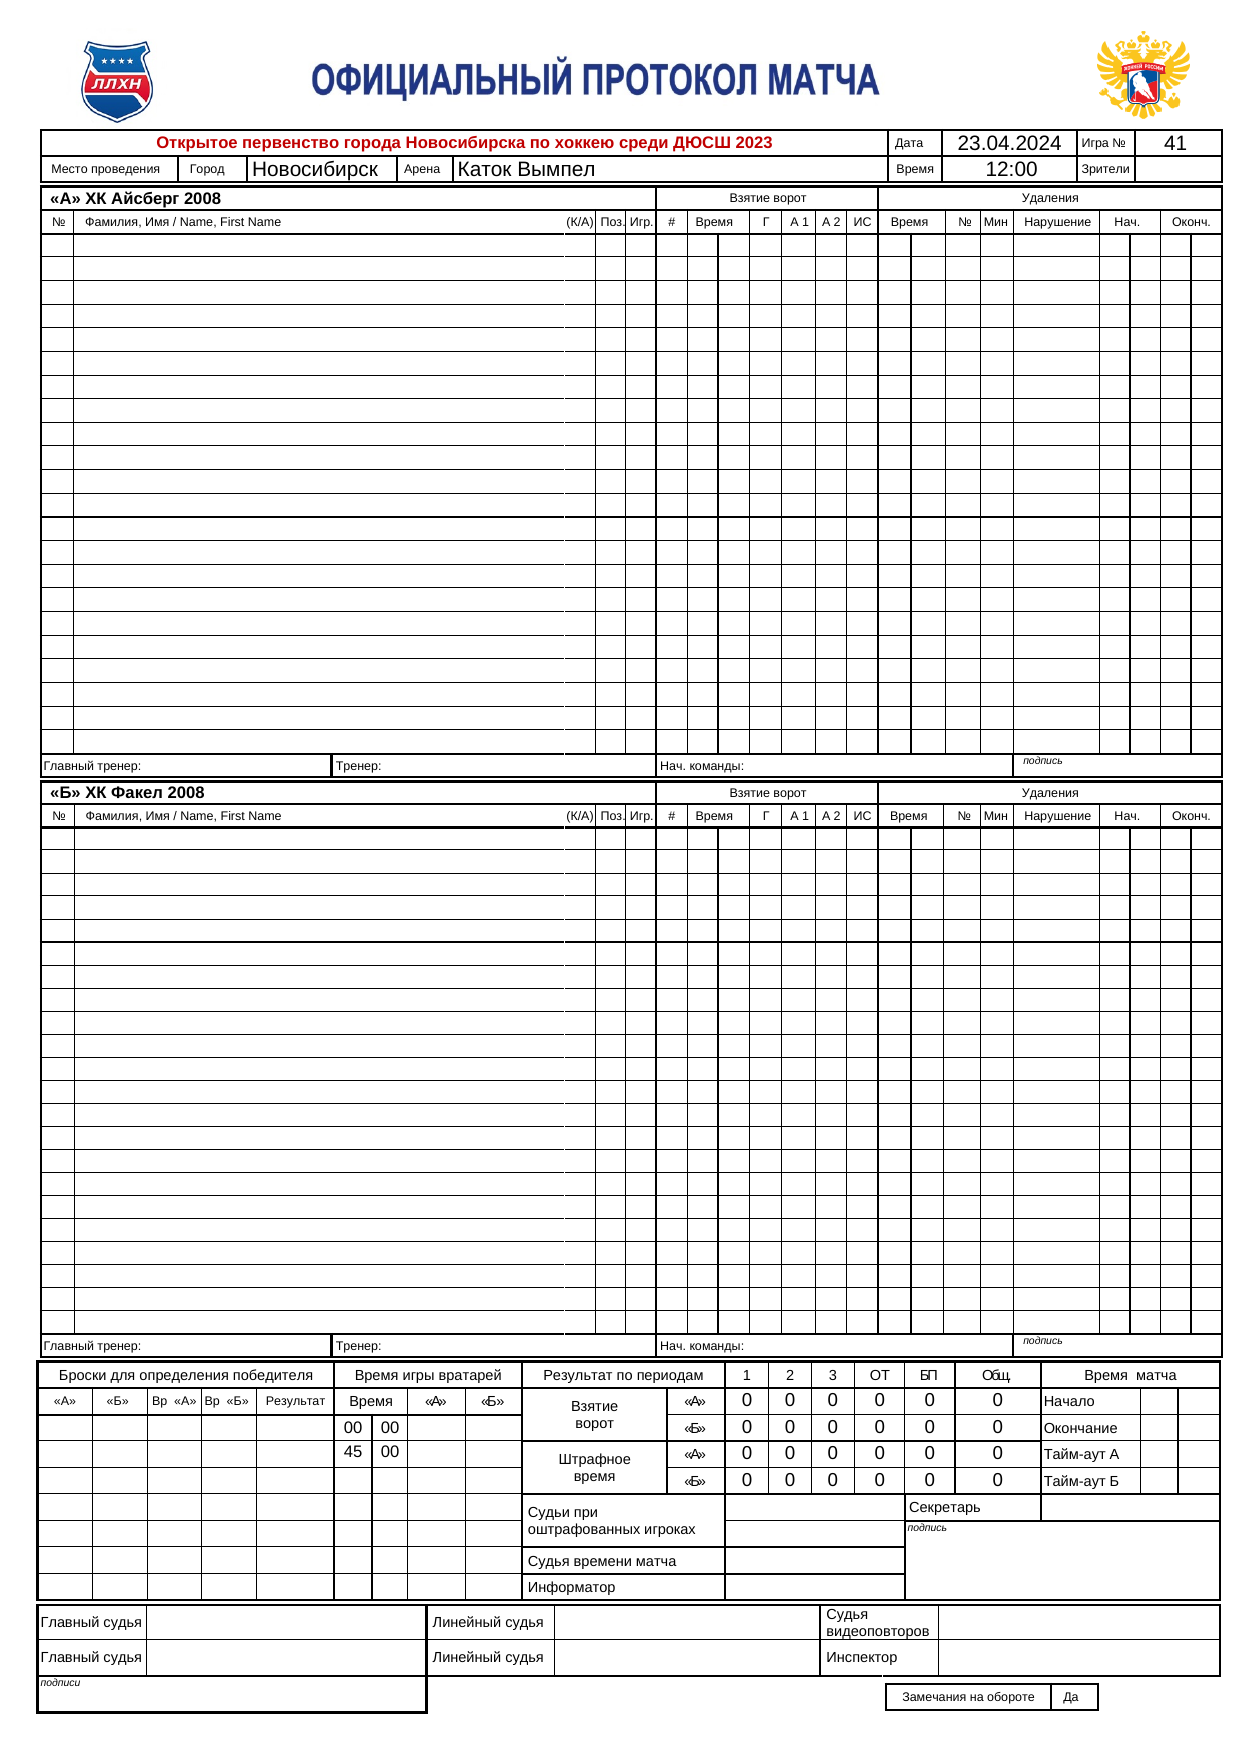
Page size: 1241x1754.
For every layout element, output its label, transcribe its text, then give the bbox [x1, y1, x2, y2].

table_cell [657, 1265, 687, 1287]
table_cell [750, 376, 781, 398]
table_cell [719, 683, 749, 706]
table_cell [750, 1196, 781, 1218]
table_cell [1161, 1219, 1190, 1241]
table_cell [981, 541, 1013, 564]
table_cell [42, 1035, 74, 1057]
table_cell [1161, 1012, 1190, 1033]
table_cell [42, 659, 73, 682]
table_cell [1100, 470, 1129, 493]
table_cell [596, 874, 625, 895]
table_cell [719, 588, 749, 611]
table_cell [42, 850, 74, 872]
table_cell [74, 257, 564, 280]
table_cell [847, 1081, 877, 1103]
table_cell [912, 1311, 943, 1333]
table_cell [1131, 352, 1160, 374]
table_cell [912, 328, 945, 351]
table_cell [912, 920, 943, 941]
table_cell [596, 518, 625, 540]
table_cell [1100, 683, 1129, 706]
table_cell № [946, 211, 980, 233]
table_cell [1131, 1311, 1160, 1333]
table_cell [782, 399, 815, 422]
table_cell [719, 707, 749, 729]
table_cell [782, 1127, 815, 1149]
table_cell [1014, 1104, 1099, 1126]
table_cell [981, 1288, 1013, 1310]
table_cell [750, 1081, 781, 1103]
table_cell [981, 588, 1013, 611]
table_cell [626, 943, 655, 964]
table_header 2 [769, 1363, 811, 1387]
table_cell Линейный судья [428, 1606, 554, 1639]
table_cell Главный тренер: [42, 755, 330, 776]
table_cell [688, 896, 717, 918]
table_cell [750, 1058, 781, 1079]
table_cell [719, 1242, 749, 1264]
table_cell 00 [373, 1441, 407, 1467]
table_cell [596, 376, 625, 398]
table_cell [657, 399, 687, 422]
table_cell [912, 281, 945, 303]
table_cell [981, 1311, 1013, 1333]
table_cell [1131, 896, 1160, 918]
table_cell [1192, 328, 1221, 351]
table_cell Зрители [1078, 157, 1134, 181]
table_cell [75, 966, 564, 987]
table_cell [1192, 399, 1221, 422]
table_cell [626, 541, 655, 564]
table_cell [1014, 730, 1099, 753]
table_cell [719, 305, 749, 327]
table_cell [750, 1219, 781, 1241]
table_cell [688, 352, 717, 374]
table_cell [1014, 257, 1099, 280]
table_cell [596, 1150, 625, 1172]
table_cell [657, 896, 687, 918]
table_cell [335, 1521, 371, 1546]
table_cell [42, 541, 73, 564]
table_cell [1100, 966, 1129, 987]
table_cell [1192, 896, 1221, 918]
table_cell [42, 1288, 74, 1310]
table_cell [1100, 707, 1129, 729]
table_cell [75, 1012, 564, 1033]
table_cell [75, 1311, 564, 1333]
table_cell [688, 494, 717, 516]
table_cell [750, 1012, 781, 1033]
table_cell [257, 1441, 333, 1467]
table_cell [912, 1035, 943, 1057]
table_cell [912, 1081, 943, 1103]
table_cell [782, 494, 815, 516]
table_cell [688, 730, 717, 753]
table_cell [626, 829, 655, 849]
table_cell [1192, 446, 1221, 469]
table_cell [912, 1265, 943, 1287]
table_cell 45 [335, 1441, 371, 1467]
table_cell [912, 1058, 943, 1079]
table_cell [42, 352, 73, 374]
table_cell [847, 376, 877, 398]
table_cell [944, 1150, 980, 1172]
table_cell Арена [398, 157, 452, 181]
table_cell подпись [1014, 1335, 1221, 1356]
table_cell [596, 257, 625, 280]
table_cell [93, 1574, 147, 1599]
table_cell [1131, 943, 1160, 964]
table_cell [688, 943, 717, 964]
table_cell [719, 281, 749, 303]
table_cell [782, 518, 815, 540]
table_cell [782, 588, 815, 611]
table_cell [148, 1416, 201, 1440]
table_cell [1192, 829, 1221, 849]
table_cell [657, 1242, 687, 1264]
table_cell Взятие ворот [523, 1389, 666, 1440]
table_cell [565, 565, 595, 587]
table_cell [879, 541, 910, 564]
table_cell [944, 1035, 980, 1057]
table_cell [816, 1035, 846, 1057]
table_cell [879, 257, 910, 280]
table_cell [42, 1012, 74, 1033]
table_cell [719, 446, 749, 469]
table_cell [1131, 1242, 1160, 1264]
table_cell [688, 874, 717, 895]
table_cell [782, 920, 815, 941]
table_cell № [944, 805, 980, 826]
table_cell [1192, 235, 1221, 256]
table_cell [1192, 257, 1221, 280]
table_cell [782, 612, 815, 634]
table_cell Поз. [596, 805, 625, 826]
table_cell [782, 1288, 815, 1310]
table_cell [1100, 1081, 1129, 1103]
table_cell [1192, 423, 1221, 445]
table_cell [688, 966, 717, 987]
table_cell [565, 707, 595, 729]
table_cell [1100, 1150, 1129, 1172]
table_cell [626, 352, 655, 374]
table_cell [1131, 376, 1160, 398]
table_cell 0 [769, 1468, 811, 1493]
table_cell [565, 850, 595, 872]
table_cell Вр «А» [148, 1389, 201, 1413]
table_cell [912, 1127, 943, 1149]
table_cell [782, 896, 815, 918]
table_cell [1100, 829, 1129, 849]
table_cell [466, 1441, 521, 1467]
table_cell [335, 1494, 371, 1520]
table_cell [626, 235, 655, 256]
table_cell [1161, 588, 1190, 611]
table_cell [981, 829, 1013, 849]
table_cell [596, 1127, 625, 1149]
table_cell [1099, 1682, 1220, 1711]
table_cell [912, 305, 945, 327]
table_cell [1192, 850, 1221, 872]
table_cell [719, 896, 749, 918]
table_cell [719, 1265, 749, 1287]
table_cell [688, 1288, 717, 1310]
table_cell [912, 683, 945, 706]
table_cell [657, 1150, 687, 1172]
table_cell А 2 [816, 805, 846, 826]
table_cell [74, 659, 564, 682]
table_cell [1131, 1196, 1160, 1218]
table_cell [565, 1265, 595, 1287]
table_cell [74, 588, 564, 611]
table_header Замечания на обороте [887, 1685, 1050, 1709]
table_cell [408, 1574, 465, 1599]
table_cell [726, 1521, 904, 1546]
table_cell [1100, 1311, 1129, 1333]
table_cell ИС [847, 211, 877, 233]
table_cell [688, 565, 717, 587]
table_cell [1161, 874, 1190, 895]
table_cell [1100, 1196, 1129, 1218]
table_cell [688, 1081, 717, 1103]
table_cell [565, 943, 595, 964]
table_cell [75, 1035, 564, 1057]
table_cell [1179, 1415, 1219, 1440]
table_header 23.04.2024 [943, 131, 1076, 155]
table_cell [847, 235, 877, 256]
table_cell [1131, 235, 1160, 256]
table_cell [946, 235, 980, 256]
table_cell [847, 1127, 877, 1149]
table_cell [1014, 352, 1099, 374]
table_cell [42, 920, 74, 941]
table_cell [688, 399, 717, 422]
table_cell [719, 1150, 749, 1172]
table_cell [1131, 730, 1160, 753]
table_cell [847, 1035, 877, 1057]
table_cell [148, 1494, 201, 1520]
table_header Взятие ворот [657, 783, 877, 803]
table_cell [946, 541, 980, 564]
table_cell [565, 1196, 595, 1218]
table_cell [1014, 943, 1099, 964]
table_cell [1192, 1173, 1221, 1195]
table_cell [719, 518, 749, 540]
table_cell [688, 257, 717, 280]
table_cell [1161, 518, 1190, 540]
table_cell [1192, 659, 1221, 682]
table_cell [657, 636, 687, 658]
table_header Время матча [1042, 1363, 1219, 1387]
table_cell [626, 966, 655, 987]
table_cell [1131, 446, 1160, 469]
table_cell [946, 518, 980, 540]
table_cell [847, 1012, 877, 1033]
table_cell [75, 1173, 564, 1195]
table_cell [912, 874, 943, 895]
table_cell [373, 1468, 407, 1493]
table_cell 0 [812, 1442, 854, 1467]
table_cell [657, 1081, 687, 1103]
table_cell [42, 423, 73, 445]
table_cell [782, 1219, 815, 1241]
table_cell [782, 1012, 815, 1033]
table_cell [657, 1173, 687, 1195]
table_cell [1161, 281, 1190, 303]
table_cell [688, 588, 717, 611]
table_cell Г [750, 805, 781, 826]
table_cell Секретарь [906, 1495, 1040, 1520]
table_cell 0 [956, 1468, 1040, 1493]
table_cell Тренер: [333, 1335, 655, 1356]
table_cell [42, 1173, 74, 1195]
table_cell [847, 989, 877, 1011]
table_cell 0 [812, 1389, 854, 1413]
table_cell [816, 257, 846, 280]
table_cell [981, 423, 1013, 445]
table_cell [912, 235, 945, 256]
table_cell [750, 874, 781, 895]
table_cell [1131, 1173, 1160, 1195]
table_cell [719, 1127, 749, 1149]
table_cell [912, 257, 945, 280]
table_cell [879, 989, 910, 1011]
table_cell [782, 281, 815, 303]
table_cell [1161, 829, 1190, 849]
table_cell [816, 399, 846, 422]
table_cell [1192, 730, 1221, 753]
table_cell [1192, 636, 1221, 658]
table_cell [816, 896, 846, 918]
table_cell [750, 1242, 781, 1264]
table_cell [335, 1574, 371, 1599]
table_cell [1014, 446, 1099, 469]
table_cell [1131, 1104, 1160, 1126]
table_cell Мин [981, 805, 1013, 826]
table_cell [1192, 1311, 1221, 1333]
table_cell [1014, 376, 1099, 398]
table_cell [1161, 1265, 1190, 1287]
table_cell [1131, 874, 1160, 895]
table_cell Главный судья [39, 1606, 146, 1639]
table_cell Результат [257, 1389, 333, 1413]
table_cell [981, 1035, 1013, 1057]
table_cell [782, 683, 815, 706]
table_cell [75, 1104, 564, 1126]
table_cell [816, 518, 846, 540]
table_cell [719, 1219, 749, 1241]
table_cell (К/А) [565, 805, 595, 826]
table_cell 0 [726, 1415, 768, 1440]
table_cell [42, 518, 73, 540]
table_cell [879, 683, 910, 706]
table_cell [373, 1547, 407, 1573]
table_cell [565, 1150, 595, 1172]
table_cell [816, 1265, 846, 1287]
table_cell [93, 1494, 147, 1520]
table_cell [879, 920, 910, 941]
table_cell [93, 1468, 147, 1493]
table_header 1 [726, 1363, 768, 1387]
table_cell [816, 446, 846, 469]
table_cell [782, 1173, 815, 1195]
table_cell [596, 896, 625, 918]
table_cell [719, 541, 749, 564]
table_cell [596, 707, 625, 729]
table_cell [626, 518, 655, 540]
table_cell [688, 829, 717, 849]
table_cell [1179, 1468, 1219, 1493]
table_cell [946, 423, 980, 445]
table_cell [565, 235, 595, 256]
table_cell [750, 423, 781, 445]
table_cell [816, 541, 846, 564]
table_cell [981, 1081, 1013, 1103]
table_cell [596, 920, 625, 941]
table_cell [847, 518, 877, 540]
table_cell [1141, 1441, 1177, 1467]
table_cell [750, 588, 781, 611]
table_cell [879, 1035, 910, 1057]
table_cell [750, 1127, 781, 1149]
table_cell [596, 541, 625, 564]
table_cell [981, 494, 1013, 516]
table_cell [847, 920, 877, 941]
table_cell [626, 1288, 655, 1310]
table_cell [944, 874, 980, 895]
table_cell «Б » [466, 1389, 521, 1413]
table_cell Время [335, 1389, 407, 1413]
table_cell [719, 989, 749, 1011]
table_cell [1131, 1081, 1160, 1103]
table_cell [42, 1127, 74, 1149]
table_cell [946, 399, 980, 422]
table_cell [373, 1574, 407, 1599]
table_cell [1100, 376, 1129, 398]
table_cell [1192, 1242, 1221, 1264]
table_cell [1100, 1242, 1129, 1264]
table_cell [596, 989, 625, 1011]
table_cell [782, 943, 815, 964]
table_cell [1192, 1265, 1221, 1287]
table_cell [879, 1311, 910, 1333]
table_cell [147, 1640, 425, 1675]
table_cell [373, 1494, 407, 1520]
table_cell [1100, 257, 1129, 280]
table_cell [1131, 1012, 1160, 1033]
table_cell [719, 850, 749, 872]
table_cell [879, 1127, 910, 1149]
table_cell [946, 659, 980, 682]
table_cell [74, 376, 564, 398]
table_cell [719, 943, 749, 964]
table_cell [565, 920, 595, 941]
table_cell [750, 989, 781, 1011]
table_cell [657, 305, 687, 327]
table_cell [1131, 920, 1160, 941]
table_cell [565, 1288, 595, 1310]
table_cell Главный тренер: [42, 1335, 330, 1356]
table_cell [847, 612, 877, 634]
table_cell [688, 683, 717, 706]
table_cell [981, 470, 1013, 493]
table_cell [1100, 588, 1129, 611]
table_cell [782, 1265, 815, 1287]
table_cell [847, 966, 877, 987]
table_cell [719, 1081, 749, 1103]
table_cell [944, 1219, 980, 1241]
table_cell [1100, 423, 1129, 445]
table_cell [981, 1242, 1013, 1264]
table_header Дата [889, 131, 941, 155]
table_cell [42, 989, 74, 1011]
table_cell [74, 541, 564, 564]
table_cell [1131, 281, 1160, 303]
table_cell [912, 423, 945, 445]
table_cell [74, 612, 564, 634]
table_cell «А» [39, 1389, 92, 1413]
table_cell [565, 1058, 595, 1079]
table_cell [596, 423, 625, 445]
table_cell [1192, 1058, 1221, 1079]
table_cell [565, 636, 595, 658]
table_cell [42, 636, 73, 658]
table_cell [912, 1196, 943, 1218]
table_cell [626, 257, 655, 280]
table_cell [42, 683, 73, 706]
table_cell [1131, 829, 1160, 849]
table_cell [596, 943, 625, 964]
table_cell [657, 730, 687, 753]
table_cell [596, 850, 625, 872]
table_cell [1161, 305, 1190, 327]
table_cell № [42, 211, 73, 233]
table_cell [75, 1127, 564, 1149]
table_cell [688, 989, 717, 1011]
table_cell [657, 1012, 687, 1033]
table_cell [596, 612, 625, 634]
table_cell [657, 850, 687, 872]
table_cell [1131, 423, 1160, 445]
table_cell [596, 1265, 625, 1287]
table_cell [816, 1058, 846, 1079]
table_cell [1161, 1150, 1190, 1172]
table_cell [816, 943, 846, 964]
table_cell [782, 328, 815, 351]
table_cell Нач. команды: [657, 755, 1012, 776]
table_cell [657, 423, 687, 445]
table_cell [596, 1058, 625, 1079]
table_cell [565, 423, 595, 445]
table_cell [719, 874, 749, 895]
table_cell Игр. [626, 211, 655, 233]
table_cell [74, 235, 564, 256]
table_cell [565, 494, 595, 516]
table_cell [946, 376, 980, 398]
table_cell [626, 659, 655, 682]
table_cell [750, 707, 781, 729]
table_cell [944, 1173, 980, 1195]
table_cell [944, 1058, 980, 1079]
table_cell [202, 1494, 256, 1520]
table_header Удаления [879, 783, 1221, 803]
table_cell [946, 305, 980, 327]
table_cell [74, 470, 564, 493]
table_cell [879, 352, 910, 374]
table_cell [565, 446, 595, 469]
table_cell [626, 1311, 655, 1333]
table_cell [750, 470, 781, 493]
table_cell [981, 920, 1013, 941]
table_cell [1161, 943, 1190, 964]
table_cell [782, 730, 815, 753]
table_cell [1014, 850, 1099, 872]
table_cell [1014, 920, 1099, 941]
table_cell [688, 518, 717, 540]
table_cell [981, 235, 1013, 256]
table_cell [1014, 1081, 1099, 1103]
table_cell [1014, 1219, 1099, 1241]
table_cell [657, 1104, 687, 1126]
table_cell [408, 1547, 465, 1573]
table_header «А» ХК Айсберг 2008 [42, 188, 655, 209]
table_cell [981, 707, 1013, 729]
table_cell [981, 352, 1013, 374]
table_cell Время [688, 211, 749, 233]
table_cell [816, 966, 846, 987]
table_cell [782, 1311, 815, 1333]
table_cell [847, 588, 877, 611]
table_cell [202, 1468, 256, 1493]
table_cell Линейный судья [428, 1640, 554, 1675]
table_cell [1100, 235, 1129, 256]
table_cell [657, 235, 687, 256]
table_cell [1014, 565, 1099, 587]
table_header 3 [812, 1363, 854, 1387]
table_cell [1014, 966, 1099, 987]
table_cell [1014, 1035, 1099, 1057]
table_cell [1131, 1265, 1160, 1287]
table_cell [750, 1311, 781, 1333]
table_cell [1161, 1196, 1190, 1218]
table_cell [981, 446, 1013, 469]
table_cell [657, 1288, 687, 1310]
table_cell [1100, 874, 1129, 895]
table_header Общ. [956, 1363, 1040, 1387]
table_cell Фамилия, Имя / Name, First Name [75, 805, 565, 826]
table_header 41 [1136, 131, 1221, 155]
table_cell Тайм-аут Б [1042, 1468, 1140, 1493]
table_cell [750, 565, 781, 587]
table_cell [912, 989, 943, 1011]
table_cell [750, 683, 781, 706]
table_cell [946, 352, 980, 374]
table_cell 0 [726, 1389, 768, 1413]
table_cell [944, 896, 980, 918]
table_cell [1100, 730, 1129, 753]
table_cell [944, 966, 980, 987]
table_cell [657, 328, 687, 351]
table_cell [596, 235, 625, 256]
table_header «Б» ХК Факел 2008 [42, 783, 655, 803]
table_cell [1014, 636, 1099, 658]
table_cell [1192, 1012, 1221, 1033]
table_cell Нарушение [1014, 805, 1099, 826]
table_cell [1192, 494, 1221, 516]
table_cell [657, 683, 687, 706]
table_cell Окончание [1042, 1415, 1140, 1440]
table_cell [75, 850, 564, 872]
table_cell [944, 1012, 980, 1033]
table_cell [816, 1173, 846, 1195]
table_cell [816, 1012, 846, 1033]
table_cell [657, 352, 687, 374]
table_cell [688, 1242, 717, 1264]
table_cell [1100, 896, 1129, 918]
table_cell [657, 829, 687, 849]
table_cell [657, 612, 687, 634]
table_cell [879, 1288, 910, 1310]
table_cell [879, 612, 910, 634]
table_cell [1131, 707, 1160, 729]
table_cell [816, 423, 846, 445]
table_cell [944, 943, 980, 964]
table_cell [565, 328, 595, 351]
table_cell [847, 257, 877, 280]
table_cell [657, 257, 687, 280]
table_cell [42, 1081, 74, 1103]
table_cell [912, 1288, 943, 1310]
table_cell [816, 1150, 846, 1172]
table_cell [944, 1288, 980, 1310]
table_cell [1192, 352, 1221, 374]
table_cell [726, 1495, 904, 1520]
table_cell [596, 1173, 625, 1195]
table_cell [847, 399, 877, 422]
table_cell [1161, 423, 1190, 445]
table_header Результат по периодам [523, 1363, 724, 1387]
table_cell [750, 636, 781, 658]
table_cell [688, 235, 717, 256]
picture [5, 28, 1197, 129]
table_cell [879, 896, 910, 918]
table_cell [912, 494, 945, 516]
table_cell [466, 1521, 521, 1546]
table_cell [75, 920, 564, 941]
table_cell [782, 305, 815, 327]
table_cell [1100, 1173, 1129, 1195]
table_cell [39, 1574, 92, 1599]
table_cell [75, 943, 564, 964]
table_cell Время [879, 211, 945, 233]
table_cell [879, 943, 910, 964]
table_cell [847, 1150, 877, 1172]
table_cell [944, 1127, 980, 1149]
table_cell [74, 683, 564, 706]
table_cell [565, 829, 595, 849]
table_cell Игр. [626, 805, 655, 826]
table_cell [596, 494, 625, 516]
table_cell [1100, 612, 1129, 634]
table_cell № [42, 805, 74, 826]
table_cell [912, 829, 943, 849]
table_cell [944, 850, 980, 872]
table_cell [981, 896, 1013, 918]
table_cell [148, 1547, 201, 1573]
table_cell [719, 636, 749, 658]
table_cell [1014, 470, 1099, 493]
table_cell [1192, 989, 1221, 1011]
table_cell [1192, 612, 1221, 634]
table_cell [879, 730, 910, 753]
table_cell А 1 [782, 211, 815, 233]
table_cell [657, 541, 687, 564]
table_cell [1131, 636, 1160, 658]
table_cell [719, 1035, 749, 1057]
table_cell [1100, 541, 1129, 564]
table_cell [782, 423, 815, 445]
table_cell [596, 1311, 625, 1333]
table_cell [879, 305, 910, 327]
table_cell [981, 1265, 1013, 1287]
table_cell [74, 352, 564, 374]
table_cell [688, 281, 717, 303]
table_cell [93, 1547, 147, 1573]
table_cell [816, 1242, 846, 1264]
table_cell [39, 1441, 92, 1467]
table_cell [1161, 636, 1190, 658]
table_cell [408, 1416, 465, 1440]
table_cell [719, 352, 749, 374]
table_cell [1100, 1265, 1129, 1287]
table_cell [981, 850, 1013, 872]
table_cell 0 [956, 1442, 1040, 1467]
table_cell [750, 659, 781, 682]
table_cell Новосибирск [248, 157, 396, 181]
table_cell [257, 1521, 333, 1546]
table_cell [42, 399, 73, 422]
table_cell [750, 920, 781, 941]
table_cell [626, 1173, 655, 1195]
table_cell [1131, 683, 1160, 706]
table_cell [596, 328, 625, 351]
table_cell [847, 683, 877, 706]
table_cell [688, 1012, 717, 1033]
table_cell [596, 446, 625, 469]
table_cell [946, 588, 980, 611]
table_cell [626, 1035, 655, 1057]
table_cell [719, 659, 749, 682]
table_cell [847, 541, 877, 564]
table_cell [39, 1416, 92, 1440]
table_cell [75, 1150, 564, 1172]
table_cell [847, 1311, 877, 1333]
table_cell [1131, 1035, 1160, 1057]
table_cell [1014, 541, 1099, 564]
table_cell [1014, 1150, 1099, 1172]
table_cell [657, 1311, 687, 1333]
table_cell [981, 281, 1013, 303]
table_cell [1192, 541, 1221, 564]
table_cell [626, 470, 655, 493]
table_cell [74, 423, 564, 445]
table_cell [688, 707, 717, 729]
table_cell [912, 352, 945, 374]
table_cell [42, 1150, 74, 1172]
table_cell [879, 281, 910, 303]
table_cell [74, 707, 564, 729]
table_cell [782, 1242, 815, 1264]
table_cell подписи [39, 1677, 425, 1711]
table_cell [42, 235, 73, 256]
table_cell [1014, 683, 1099, 706]
table_cell [981, 328, 1013, 351]
table_cell [257, 1574, 333, 1599]
table_cell [39, 1494, 92, 1520]
table_cell [42, 1196, 74, 1218]
table_cell [912, 1150, 943, 1172]
table_cell [1192, 943, 1221, 964]
table_cell [1161, 612, 1190, 634]
table_header Время игры вратарей [335, 1363, 521, 1387]
table_cell [847, 446, 877, 469]
table_cell [879, 1058, 910, 1079]
table_cell [596, 730, 625, 753]
table_cell [912, 896, 943, 918]
table_cell [688, 850, 717, 872]
table_cell [847, 1058, 877, 1079]
table_cell [1161, 1173, 1190, 1195]
table_cell [981, 399, 1013, 422]
table_cell [1192, 1196, 1221, 1218]
table_cell [688, 541, 717, 564]
table_cell [596, 1242, 625, 1264]
table_cell [42, 1219, 74, 1241]
table_cell [883, 1677, 1220, 1681]
table_cell [1131, 588, 1160, 611]
table_cell [596, 1012, 625, 1033]
table_cell [750, 257, 781, 280]
table_cell [1131, 565, 1160, 587]
table_cell [750, 446, 781, 469]
table_cell [782, 989, 815, 1011]
table_cell [750, 541, 781, 564]
table_cell [626, 423, 655, 445]
table_cell [565, 989, 595, 1011]
table_cell [816, 352, 846, 374]
table_cell [596, 470, 625, 493]
table_cell [657, 588, 687, 611]
table_cell Фамилия, Имя / Name, First Name [74, 211, 565, 233]
table_cell [719, 730, 749, 753]
table_cell [981, 874, 1013, 895]
table_cell [782, 1196, 815, 1218]
table_cell [879, 1012, 910, 1033]
table_cell [1192, 1150, 1221, 1172]
table_cell [912, 399, 945, 422]
table_cell [1192, 683, 1221, 706]
table_cell [626, 1081, 655, 1103]
table_cell [847, 730, 877, 753]
table_cell [565, 1035, 595, 1057]
table_cell [1131, 399, 1160, 422]
table_cell Штрафное время [523, 1442, 666, 1493]
table_cell [1100, 1219, 1129, 1241]
table_cell [257, 1416, 333, 1440]
table_cell [912, 850, 943, 872]
table_cell [912, 1104, 943, 1126]
table_cell [1161, 966, 1190, 987]
table_cell [816, 1196, 846, 1218]
table_cell [782, 446, 815, 469]
table_cell [335, 1468, 371, 1493]
table_cell [1161, 707, 1190, 729]
table_cell [75, 989, 564, 1011]
table_cell [147, 1606, 425, 1639]
table_cell [847, 281, 877, 303]
table_cell Время [879, 805, 943, 826]
table_cell [1161, 920, 1190, 941]
table_cell [1161, 1242, 1190, 1264]
table_cell [565, 305, 595, 327]
table_cell [981, 376, 1013, 398]
table_cell [912, 1219, 943, 1241]
table_cell [879, 494, 910, 516]
table_cell Поз. [596, 211, 625, 233]
table_cell [782, 966, 815, 987]
table_cell [75, 829, 564, 849]
table_cell [657, 518, 687, 540]
table_cell [1192, 874, 1221, 895]
table_cell [657, 376, 687, 398]
table_cell [75, 874, 564, 895]
table_cell 0 [855, 1468, 904, 1493]
table_cell [981, 257, 1013, 280]
table_cell [466, 1416, 521, 1440]
table_cell [816, 920, 846, 941]
table_cell [565, 1081, 595, 1103]
table_cell Нач. [1100, 211, 1160, 233]
table_cell [408, 1494, 465, 1520]
table_cell [1100, 446, 1129, 469]
table_cell [816, 494, 846, 516]
table_cell [1131, 494, 1160, 516]
table_cell [74, 446, 564, 469]
table_cell [555, 1606, 819, 1639]
table_cell [939, 1606, 1219, 1639]
table_cell 0 [855, 1415, 904, 1440]
table_cell [981, 1150, 1013, 1172]
table_cell [1100, 281, 1129, 303]
table_cell [565, 399, 595, 422]
table_cell [782, 829, 815, 849]
table_cell [1100, 920, 1129, 941]
table_cell [148, 1521, 201, 1546]
table_cell [42, 707, 73, 729]
table_cell [626, 1104, 655, 1126]
table_cell Судьи при оштрафованных игроках [523, 1495, 724, 1546]
table_cell [879, 235, 910, 256]
table_cell [912, 1173, 943, 1195]
table_cell [782, 1150, 815, 1172]
table_cell [657, 1127, 687, 1149]
table_cell [688, 1127, 717, 1149]
table_cell «Б» [93, 1389, 147, 1413]
table_cell [816, 636, 846, 658]
table_cell [565, 541, 595, 564]
table_cell [42, 1265, 74, 1287]
table_cell [750, 518, 781, 540]
table_cell [944, 1104, 980, 1126]
table_cell [946, 683, 980, 706]
table_cell [1192, 1104, 1221, 1126]
table_cell [981, 966, 1013, 987]
table_cell 00 [335, 1416, 371, 1440]
table_cell [981, 1058, 1013, 1079]
table_cell [202, 1574, 256, 1599]
table_cell [74, 494, 564, 516]
table_cell [565, 1311, 595, 1333]
table_header ОТ [855, 1363, 904, 1387]
table_cell [596, 281, 625, 303]
table_cell [981, 612, 1013, 634]
table_header Удаления [879, 188, 1221, 209]
table_cell [1131, 328, 1160, 351]
table_header Открытое первенство города Новосибирска по хоккею среди ДЮСШ 2023 [42, 131, 887, 155]
table_cell [42, 328, 73, 351]
table_cell [626, 1127, 655, 1149]
table_cell [879, 518, 910, 540]
table_cell [816, 1288, 846, 1310]
table_cell [626, 446, 655, 469]
table_cell [1192, 565, 1221, 587]
table_cell [657, 1219, 687, 1241]
table_cell [726, 1548, 904, 1573]
table_cell [1131, 989, 1160, 1011]
table_cell [816, 565, 846, 587]
table_cell [847, 1265, 877, 1287]
table_cell [912, 730, 945, 753]
table_cell [42, 376, 73, 398]
table_cell [912, 470, 945, 493]
table_cell [912, 376, 945, 398]
table_cell [626, 328, 655, 351]
table_cell [1131, 659, 1160, 682]
table_cell [946, 612, 980, 634]
table_cell [1161, 989, 1190, 1011]
table_cell Мин [981, 211, 1013, 233]
table_cell [719, 1012, 749, 1033]
table_cell [1192, 518, 1221, 540]
table_cell [1100, 305, 1129, 327]
table_cell [74, 565, 564, 587]
table_cell [596, 1196, 625, 1218]
table_cell [981, 683, 1013, 706]
table_cell [1179, 1441, 1219, 1467]
table_cell [944, 920, 980, 941]
table_cell [688, 1150, 717, 1172]
table_cell [912, 659, 945, 682]
table_cell [42, 829, 74, 849]
table_cell [879, 874, 910, 895]
table_cell [657, 920, 687, 941]
table_cell А 2 [816, 211, 846, 233]
table_cell [1014, 1311, 1099, 1333]
table_cell 0 [726, 1442, 768, 1467]
table_cell [847, 829, 877, 849]
table_cell 00 [373, 1416, 407, 1440]
table_cell [565, 257, 595, 280]
table_cell [1131, 305, 1160, 327]
table_cell [1192, 376, 1221, 398]
table_cell [879, 376, 910, 398]
table_cell [879, 1196, 910, 1218]
table_cell [847, 1288, 877, 1310]
table_cell [74, 328, 564, 351]
table_cell [879, 446, 910, 469]
table_cell [565, 966, 595, 987]
table_cell [1100, 399, 1129, 422]
table_cell [1131, 541, 1160, 564]
table_cell Время [889, 157, 941, 181]
table_cell [879, 1081, 910, 1103]
table_cell [626, 612, 655, 634]
table_cell [719, 565, 749, 587]
table_cell [750, 896, 781, 918]
table_cell [816, 1104, 846, 1126]
table_cell [335, 1547, 371, 1573]
table_cell [1192, 1035, 1221, 1057]
table_cell [148, 1574, 201, 1599]
table_cell [1100, 943, 1129, 964]
table_cell [1014, 328, 1099, 351]
table_cell [373, 1521, 407, 1546]
table_cell [782, 1104, 815, 1126]
table_cell [879, 328, 910, 351]
table_cell 0 [956, 1415, 1040, 1440]
table_cell [1192, 1288, 1221, 1310]
table_cell «Б» [668, 1415, 724, 1440]
table_cell [981, 636, 1013, 658]
table_cell [750, 966, 781, 987]
table_cell [1014, 707, 1099, 729]
table_cell [1141, 1389, 1177, 1413]
table_header Броски для определения победителя [39, 1363, 333, 1387]
table_cell [912, 707, 945, 729]
table_cell [657, 470, 687, 493]
table_cell [816, 1081, 846, 1103]
table_cell [75, 896, 564, 918]
table_cell [565, 659, 595, 682]
table_cell [847, 1104, 877, 1126]
table_cell 0 [812, 1468, 854, 1493]
table_cell [981, 1219, 1013, 1241]
table_cell [879, 588, 910, 611]
table_cell [1161, 257, 1190, 280]
table_cell [626, 730, 655, 753]
table_cell [1136, 157, 1221, 181]
table_cell [1014, 1173, 1099, 1195]
table_cell [1161, 376, 1190, 398]
table_cell [596, 1104, 625, 1126]
table_cell [657, 565, 687, 587]
table_cell [879, 1104, 910, 1126]
table_cell [626, 494, 655, 516]
table_cell [626, 989, 655, 1011]
table_cell [565, 730, 595, 753]
table_cell [565, 376, 595, 398]
table_cell [42, 1104, 74, 1126]
table_cell [148, 1468, 201, 1493]
table_cell Начало [1042, 1389, 1140, 1413]
table_cell [657, 943, 687, 964]
table_cell Главный судья [39, 1640, 146, 1675]
table_cell [1100, 659, 1129, 682]
table_cell [657, 966, 687, 987]
table_cell «Б» [668, 1468, 724, 1493]
table_cell [847, 896, 877, 918]
table_cell [944, 1242, 980, 1264]
table_cell [626, 1150, 655, 1172]
table_cell [596, 588, 625, 611]
table_cell [565, 1173, 595, 1195]
table_cell [750, 730, 781, 753]
table_cell [782, 1058, 815, 1079]
table_cell [42, 1242, 74, 1264]
table_cell [202, 1441, 256, 1467]
table_cell [39, 1521, 92, 1546]
table_cell [626, 1196, 655, 1218]
table_cell [1131, 1150, 1160, 1172]
table_cell [879, 636, 910, 658]
table_cell Тайм-аут А [1042, 1441, 1140, 1467]
table_cell [1161, 1127, 1190, 1149]
table_cell [75, 1196, 564, 1218]
table_cell [750, 352, 781, 374]
table_cell [202, 1521, 256, 1546]
table_cell [596, 636, 625, 658]
table_cell [1161, 1081, 1190, 1103]
table_cell [1100, 352, 1129, 374]
table_cell [847, 874, 877, 895]
table_cell [750, 1265, 781, 1287]
table_cell [1014, 305, 1099, 327]
table_cell [879, 1219, 910, 1241]
table_cell [74, 281, 564, 303]
table_cell [42, 565, 73, 587]
table_cell [688, 305, 717, 327]
table_cell [879, 470, 910, 493]
table_cell [1161, 1288, 1190, 1310]
table_cell [596, 399, 625, 422]
table_cell Судья видеоповторов [821, 1606, 938, 1639]
table_cell [1014, 1127, 1099, 1149]
table_cell [1100, 1035, 1129, 1057]
table_cell [719, 328, 749, 351]
table_cell [879, 1265, 910, 1287]
table_cell [879, 399, 910, 422]
table_cell [1014, 1265, 1099, 1287]
table_cell Нач. [1100, 805, 1160, 826]
table_header Да [1052, 1685, 1097, 1709]
table_cell [565, 1219, 595, 1241]
table_cell [816, 659, 846, 682]
table_cell [657, 1058, 687, 1079]
table_cell [946, 257, 980, 280]
table_cell [688, 1035, 717, 1057]
table_cell [719, 1196, 749, 1218]
table_cell [596, 352, 625, 374]
table_cell [626, 399, 655, 422]
table_cell [42, 470, 73, 493]
table_cell [93, 1521, 147, 1546]
table_cell # [657, 805, 687, 826]
table_cell [1161, 446, 1190, 469]
table_cell подпись [1014, 755, 1221, 776]
table_cell [981, 943, 1013, 964]
table_cell [39, 1547, 92, 1573]
table_cell [782, 1035, 815, 1057]
table_cell [782, 541, 815, 564]
table_cell [565, 1127, 595, 1149]
table_cell [626, 707, 655, 729]
table_cell [782, 707, 815, 729]
table_cell Каток Вымпел [454, 157, 887, 181]
table_cell [912, 518, 945, 540]
table_cell [408, 1521, 465, 1546]
table_cell [1161, 1035, 1190, 1057]
table_cell [1161, 683, 1190, 706]
table_cell [946, 565, 980, 587]
table_cell [719, 423, 749, 445]
table_cell [42, 494, 73, 516]
table_cell «А» [668, 1389, 724, 1413]
table_cell [74, 730, 564, 753]
table_cell [1131, 1127, 1160, 1149]
table_cell [1141, 1468, 1177, 1493]
table_cell Город [179, 157, 246, 181]
table_cell [750, 1150, 781, 1172]
table_cell [912, 1242, 943, 1264]
table_cell [1100, 1012, 1129, 1033]
table_cell [981, 1012, 1013, 1033]
table_cell [1192, 707, 1221, 729]
table_cell [657, 1196, 687, 1218]
table_cell [1042, 1495, 1219, 1520]
table_cell [688, 423, 717, 445]
table_cell Оконч. [1161, 211, 1221, 233]
table_cell 0 [726, 1468, 768, 1493]
table_cell [626, 896, 655, 918]
table_cell [466, 1494, 521, 1520]
table_cell [1161, 541, 1190, 564]
table_cell [428, 1677, 882, 1711]
table_cell [981, 518, 1013, 540]
table_cell [719, 1288, 749, 1310]
table_cell 0 [905, 1468, 954, 1493]
table_cell [1131, 1058, 1160, 1079]
table_cell [847, 1242, 877, 1264]
table_cell [1100, 1288, 1129, 1310]
table_cell [626, 1012, 655, 1033]
table_cell [847, 494, 877, 516]
table_cell [1014, 989, 1099, 1011]
table_cell [42, 446, 73, 469]
table_cell [688, 920, 717, 941]
table_cell [1131, 1219, 1160, 1241]
table_cell [688, 1058, 717, 1079]
table_cell [1131, 518, 1160, 540]
table_cell [688, 1173, 717, 1195]
table_cell [75, 1058, 564, 1079]
table_cell [626, 874, 655, 895]
table_cell [1161, 1311, 1190, 1333]
table_cell [1192, 305, 1221, 327]
table_cell 12:00 [943, 157, 1076, 181]
table_cell [1141, 1415, 1177, 1440]
table_cell [75, 1265, 564, 1287]
table_cell [75, 1242, 564, 1264]
table_cell [596, 829, 625, 849]
table_cell [565, 1012, 595, 1033]
table_cell [816, 305, 846, 327]
table_cell [596, 1219, 625, 1241]
table_cell [626, 1242, 655, 1264]
table_cell [1014, 518, 1099, 540]
table_cell [912, 1012, 943, 1033]
table_cell [879, 565, 910, 587]
table_cell [944, 1265, 980, 1287]
table_cell [750, 305, 781, 327]
table_cell [93, 1416, 147, 1440]
table_cell [565, 1242, 595, 1264]
table_cell [750, 850, 781, 872]
table_cell [719, 829, 749, 849]
table_cell [1161, 494, 1190, 516]
table_cell [1161, 399, 1190, 422]
table_cell [1100, 328, 1129, 351]
table_cell (К/А) [565, 211, 595, 233]
table_cell [782, 235, 815, 256]
table_cell [466, 1574, 521, 1599]
table_cell [1014, 235, 1099, 256]
table_cell [750, 829, 781, 849]
table_cell «А» [408, 1389, 465, 1413]
table_cell [816, 281, 846, 303]
table_cell [1192, 1219, 1221, 1241]
table_cell [688, 612, 717, 634]
table_cell подпись [906, 1522, 1219, 1599]
table_cell [847, 659, 877, 682]
table_cell Место проведения [42, 157, 177, 181]
table_cell [688, 636, 717, 658]
table_cell [946, 494, 980, 516]
table_cell [719, 470, 749, 493]
table_cell [782, 376, 815, 398]
table_cell [750, 399, 781, 422]
table_cell [879, 423, 910, 445]
table_cell 0 [812, 1415, 854, 1440]
table_cell [688, 1311, 717, 1333]
table_cell [816, 1127, 846, 1149]
table_cell [1100, 1127, 1129, 1149]
table_cell [750, 328, 781, 351]
table_cell [719, 376, 749, 398]
table_cell [565, 352, 595, 374]
table_cell [816, 328, 846, 351]
table_cell [74, 305, 564, 327]
table_cell [1192, 470, 1221, 493]
table_cell [981, 1127, 1013, 1149]
table_cell [1014, 399, 1099, 422]
table_cell [1179, 1389, 1219, 1413]
table_cell [981, 1196, 1013, 1218]
table_cell [981, 565, 1013, 587]
table_cell [688, 1219, 717, 1241]
table_cell [1192, 1081, 1221, 1103]
table_cell Оконч. [1161, 805, 1221, 826]
table_cell [946, 281, 980, 303]
table_cell [719, 1173, 749, 1195]
table_cell [847, 565, 877, 587]
table_cell [42, 896, 74, 918]
table_cell [847, 328, 877, 351]
table_cell [1131, 850, 1160, 872]
table_cell [816, 588, 846, 611]
table_cell [719, 1104, 749, 1126]
table_cell 0 [956, 1389, 1040, 1413]
table_cell [596, 565, 625, 587]
table_cell Нач. команды: [657, 1335, 1012, 1356]
table_cell [657, 1035, 687, 1057]
table_cell [657, 874, 687, 895]
table_cell [42, 612, 73, 634]
table_header БП [905, 1363, 954, 1387]
table_cell [626, 281, 655, 303]
table_cell [1014, 1288, 1099, 1310]
table_cell 0 [905, 1389, 954, 1413]
table_cell [946, 328, 980, 351]
table_cell [726, 1575, 904, 1599]
table_cell [750, 943, 781, 964]
table_cell [912, 446, 945, 469]
table_cell [74, 636, 564, 658]
table_cell [1014, 874, 1099, 895]
table_cell [657, 494, 687, 516]
table_cell [74, 518, 564, 540]
table_cell [879, 707, 910, 729]
table_cell [1014, 281, 1099, 303]
table_cell [42, 1311, 74, 1333]
table_cell [750, 1104, 781, 1126]
table_cell [719, 399, 749, 422]
table_header Взятие ворот [657, 188, 877, 209]
table_cell [816, 376, 846, 398]
table_cell [879, 829, 910, 849]
table_cell [946, 707, 980, 729]
table_cell [75, 1081, 564, 1103]
table_cell [596, 1081, 625, 1103]
table_cell [816, 235, 846, 256]
table_cell Информатор [523, 1575, 724, 1599]
table_cell [565, 874, 595, 895]
table_cell [719, 1058, 749, 1079]
table_cell [565, 588, 595, 611]
table_cell [750, 281, 781, 303]
table_cell [1100, 518, 1129, 540]
table_cell [847, 1173, 877, 1195]
table_cell [565, 1104, 595, 1126]
table_cell [847, 1196, 877, 1218]
table_cell [1131, 1288, 1160, 1310]
table_cell [912, 588, 945, 611]
table_cell [939, 1640, 1219, 1675]
table_cell [879, 1242, 910, 1264]
table_cell [719, 920, 749, 941]
table_cell [944, 1081, 980, 1103]
table_cell [657, 446, 687, 469]
table_cell 0 [905, 1442, 954, 1467]
table_cell [1131, 966, 1160, 987]
table_cell Вр «Б» [202, 1389, 256, 1413]
table_cell [565, 518, 595, 540]
table_cell [626, 305, 655, 327]
table_cell [847, 352, 877, 374]
table_cell [596, 683, 625, 706]
table_cell [879, 1173, 910, 1195]
table_cell [750, 612, 781, 634]
table_cell [750, 1288, 781, 1310]
table_cell [565, 896, 595, 918]
table_cell [981, 1104, 1013, 1126]
table_cell [1161, 470, 1190, 493]
table_cell [1014, 659, 1099, 682]
table_cell [1161, 565, 1190, 587]
table_cell [1161, 352, 1190, 374]
table_cell [565, 281, 595, 303]
table_cell [847, 850, 877, 872]
table_cell [879, 1150, 910, 1172]
table_cell [257, 1494, 333, 1520]
table_cell [688, 470, 717, 493]
table_cell [626, 1058, 655, 1079]
table_cell [912, 612, 945, 634]
table_cell [1161, 896, 1190, 918]
table_cell [1192, 966, 1221, 987]
table_cell [596, 1035, 625, 1057]
table_cell [408, 1468, 465, 1493]
table_cell [782, 1081, 815, 1103]
table_cell [981, 659, 1013, 682]
table_cell # [657, 211, 687, 233]
table_cell [879, 966, 910, 987]
table_cell [1131, 257, 1160, 280]
table_cell [1100, 494, 1129, 516]
table_cell [719, 1311, 749, 1333]
table_cell [202, 1547, 256, 1573]
table_cell [719, 257, 749, 280]
table_cell [719, 966, 749, 987]
table_cell [782, 659, 815, 682]
table_cell 0 [855, 1442, 904, 1467]
table_cell [912, 966, 943, 987]
table_cell [688, 1104, 717, 1126]
table_cell [981, 989, 1013, 1011]
table_cell [688, 1196, 717, 1218]
table_cell [1131, 470, 1160, 493]
table_cell [1100, 989, 1129, 1011]
table_cell [816, 829, 846, 849]
table_cell [626, 683, 655, 706]
table_cell [42, 281, 73, 303]
table_cell [1014, 1242, 1099, 1264]
table_cell [1192, 281, 1221, 303]
table_cell [946, 730, 980, 753]
table_cell 0 [855, 1389, 904, 1413]
table_cell 0 [769, 1389, 811, 1413]
table_cell [1014, 588, 1099, 611]
table_cell [202, 1416, 256, 1440]
table_cell [879, 850, 910, 872]
table_cell [74, 399, 564, 422]
table_cell [847, 1219, 877, 1241]
table_cell [42, 874, 74, 895]
table_cell [1161, 235, 1190, 256]
table_cell [565, 683, 595, 706]
table_cell [1014, 423, 1099, 445]
table_cell [626, 588, 655, 611]
table_cell [750, 1035, 781, 1057]
table_cell [1192, 1127, 1221, 1149]
table_cell [626, 920, 655, 941]
table_cell Инспектор [821, 1640, 938, 1675]
table_cell [750, 1173, 781, 1195]
table_cell [42, 257, 73, 280]
table_cell [782, 565, 815, 587]
table_cell [626, 376, 655, 398]
table_cell [596, 966, 625, 987]
table_cell [1014, 494, 1099, 516]
table_cell [42, 730, 73, 753]
table_cell [912, 636, 945, 658]
table_cell [782, 257, 815, 280]
table_cell [688, 328, 717, 351]
table_cell [657, 989, 687, 1011]
table_cell [1131, 612, 1160, 634]
table_cell [816, 874, 846, 895]
table_cell [816, 707, 846, 729]
table_cell [782, 874, 815, 895]
table_cell [42, 1058, 74, 1079]
table_cell [565, 470, 595, 493]
table_cell [946, 636, 980, 658]
table_cell [816, 470, 846, 493]
table_cell [75, 1219, 564, 1241]
table_cell [816, 1219, 846, 1241]
table_cell [847, 943, 877, 964]
table_cell [626, 850, 655, 872]
table_header Игра № [1078, 131, 1134, 155]
table_cell [816, 683, 846, 706]
table_cell [657, 659, 687, 682]
table_cell [42, 588, 73, 611]
table_cell [42, 943, 74, 964]
table_cell [688, 659, 717, 682]
table_cell [1161, 1058, 1190, 1079]
table_cell [981, 1173, 1013, 1195]
table_cell [1100, 1104, 1129, 1126]
table_cell [816, 612, 846, 634]
table_cell [816, 850, 846, 872]
table_cell [981, 305, 1013, 327]
table_cell [466, 1547, 521, 1573]
table_cell [912, 943, 943, 964]
table_cell [946, 446, 980, 469]
table_cell [626, 1265, 655, 1287]
table_cell [93, 1441, 147, 1467]
table_cell [1100, 850, 1129, 872]
table_cell [1161, 328, 1190, 351]
table_cell [912, 565, 945, 587]
table_cell [816, 1311, 846, 1333]
table_cell [42, 966, 74, 987]
table_cell [1100, 1058, 1129, 1079]
table_cell [944, 989, 980, 1011]
table_cell [782, 636, 815, 658]
table_cell [657, 707, 687, 729]
table_cell [1014, 1058, 1099, 1079]
table_cell [944, 829, 980, 849]
table_cell [847, 470, 877, 493]
table_cell [719, 612, 749, 634]
table_cell [879, 659, 910, 682]
table_cell 0 [769, 1442, 811, 1467]
table_cell [1014, 1012, 1099, 1033]
table_cell [750, 235, 781, 256]
table_cell [565, 612, 595, 634]
table_cell [75, 1288, 564, 1310]
table_cell [1014, 1196, 1099, 1218]
table_cell [719, 235, 749, 256]
table_cell [1014, 612, 1099, 634]
table_cell 0 [905, 1415, 954, 1440]
table_cell [782, 850, 815, 872]
table_cell [42, 305, 73, 327]
table_cell [626, 565, 655, 587]
table_cell [816, 730, 846, 753]
table_cell [816, 989, 846, 1011]
table_cell [847, 707, 877, 729]
table_cell [39, 1468, 92, 1493]
table_cell [596, 305, 625, 327]
table_cell [1192, 588, 1221, 611]
table_cell [981, 730, 1013, 753]
table_cell [944, 1196, 980, 1218]
table_cell А 1 [782, 805, 815, 826]
table_cell Нарушение [1014, 211, 1099, 233]
table_cell [1161, 1104, 1190, 1126]
table_cell [688, 446, 717, 469]
table_cell [750, 494, 781, 516]
table_cell [1161, 659, 1190, 682]
table_cell [1100, 565, 1129, 587]
table_cell [596, 1288, 625, 1310]
table_cell [1100, 636, 1129, 658]
table_cell «А» [668, 1442, 724, 1467]
table_cell [466, 1468, 521, 1493]
table_cell [596, 659, 625, 682]
table_cell [555, 1640, 819, 1675]
table_cell [782, 470, 815, 493]
table_cell [912, 541, 945, 564]
table_cell [719, 494, 749, 516]
table_cell [1161, 730, 1190, 753]
table_cell [847, 423, 877, 445]
table_cell [626, 1219, 655, 1241]
table_cell [847, 305, 877, 327]
table_cell [408, 1441, 465, 1467]
table_cell [257, 1468, 333, 1493]
table_cell [1161, 850, 1190, 872]
table_cell Судья времени матча [523, 1548, 724, 1573]
table_cell [626, 636, 655, 658]
table_cell [946, 470, 980, 493]
table_cell ИС [847, 805, 877, 826]
table_cell Г [750, 211, 781, 233]
table_cell [1014, 896, 1099, 918]
table_cell [657, 281, 687, 303]
table_cell [1192, 920, 1221, 941]
table_cell Время [688, 805, 749, 826]
table_cell [688, 376, 717, 398]
table_cell Тренер: [333, 755, 655, 776]
table_cell [148, 1441, 201, 1467]
table_cell [1014, 829, 1099, 849]
table_cell [782, 352, 815, 374]
table_cell [257, 1547, 333, 1573]
table_cell [847, 636, 877, 658]
table_cell [688, 1265, 717, 1287]
table_cell 0 [769, 1415, 811, 1440]
table_cell [944, 1311, 980, 1333]
